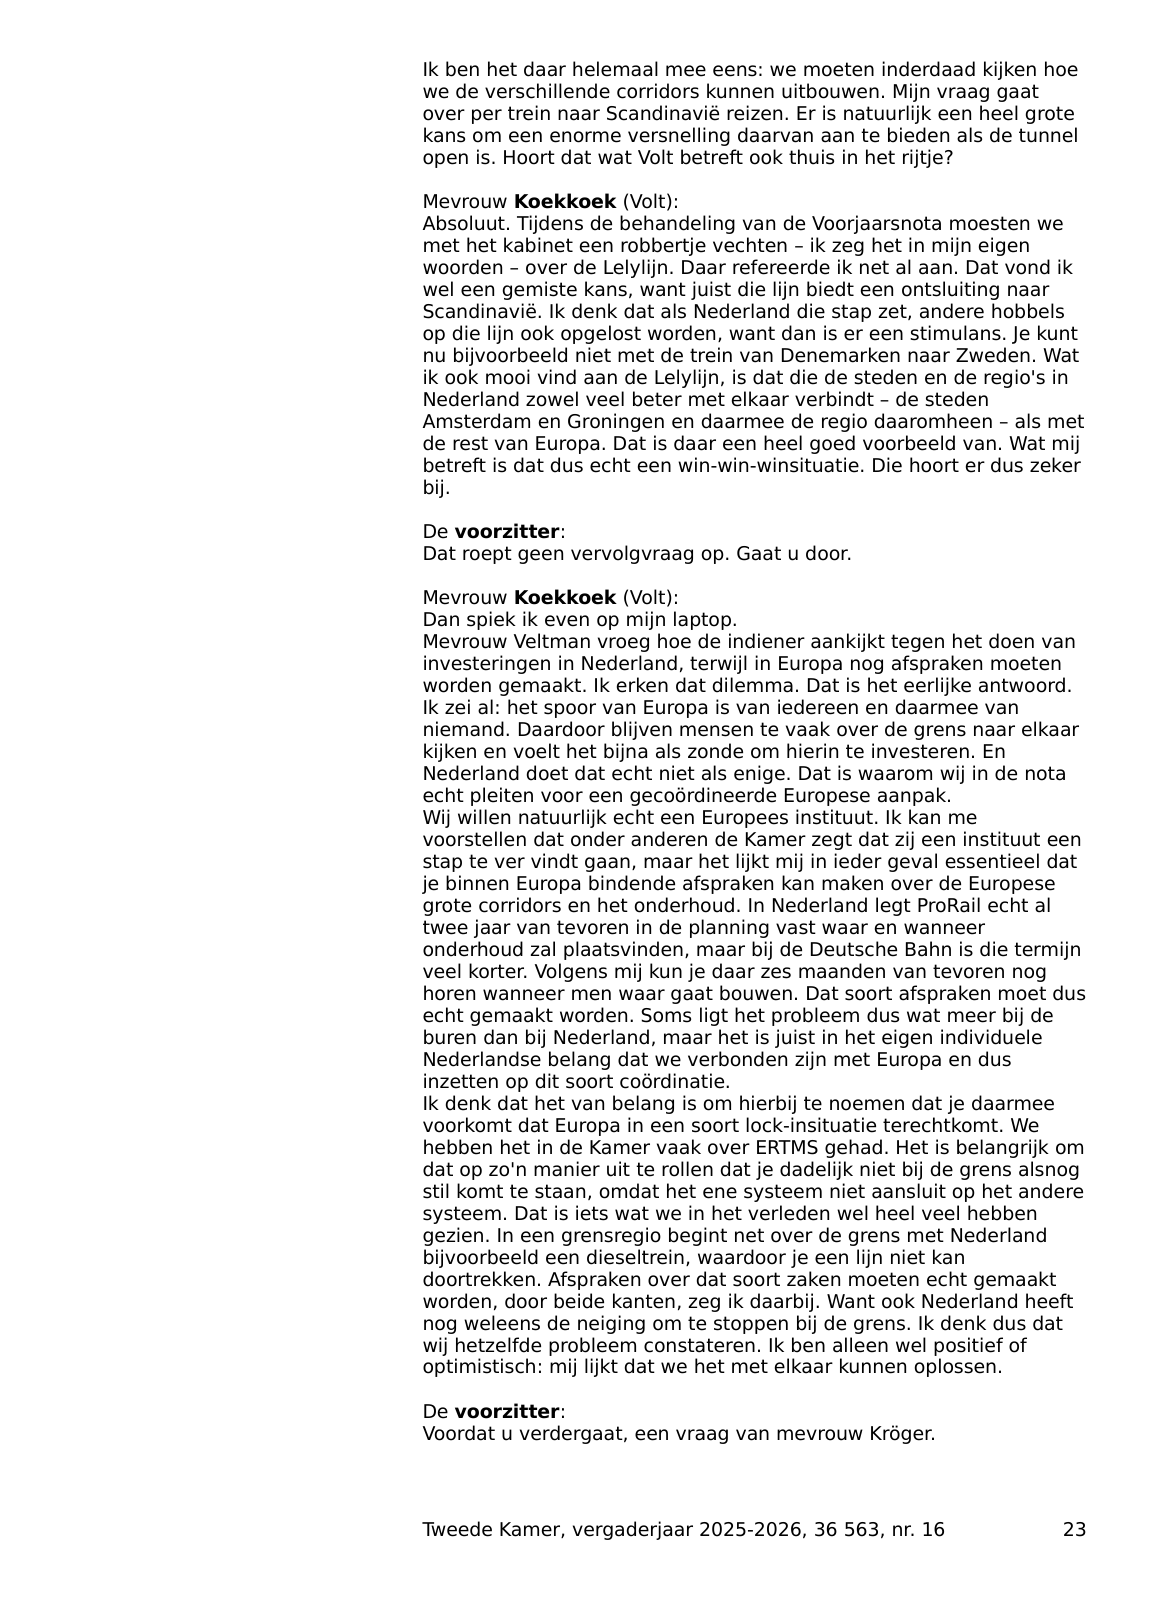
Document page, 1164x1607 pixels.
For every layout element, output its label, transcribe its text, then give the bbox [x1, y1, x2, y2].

text Wij willen natuurlijk echt een Europees instituut. Ik kan me voorstellen dat onder anderen de Kamer zegt dat zij een instituut een stap te ver vindt gaan, maar het lijkt mij in ieder geval essentieel dat je binnen Europa bindende afspraken kan maken over de Europese grote corridors en het onderhoud. In Nederland legt ProRail echt al twee jaar van tevoren in de planning vast waar en wanneer onderhoud zal plaatsvinden, maar bij de Deutsche Bahn is die termijn veel korter. Volgens mij kun je daar zes maanden van tevoren nog horen wanneer men waar gaat bouwen. Dat soort afspraken moet dus echt gemaakt worden. Soms ligt het probleem dus wat meer bij de buren dan bij Nederland, maar het is juist in het eigen individuele Nederlandse belang dat we verbonden zijn met Europa en dus inzetten op dit soort coördinatie. [422, 807, 1087, 1093]
text Ik ben het daar helemaal mee eens: we moeten inderdaad kijken hoe we de verschillende corridors kunnen uitbouwen. Mijn vraag gaat over per trein naar Scandinavië reizen. Er is natuurlijk een heel grote kans om een enorme versnelling daarvan aan te bieden als de tunnel open is. Hoort dat wat Volt betreft ook thuis in het rijtje? [422, 59, 1087, 169]
text De voorzitter: [422, 1401, 1087, 1423]
text Absoluut. Tijdens de behandeling van de Voorjaarsnota moesten we met het kabinet een robbertje vechten – ik zeg het in mijn eigen woorden – over de Lelylijn. Daar refereerde ik net al aan. Dat vond ik wel een gemiste kans, want juist die lijn biedt een ontsluiting naar Scandinavië. Ik denk dat als Nederland die stap zet, andere hobbels op die lijn ook opgelost worden, want dan is er een stimulans. Je kunt nu bijvoorbeeld niet met de trein van Denemarken naar Zweden. Wat ik ook mooi vind aan de Lelylijn, is dat die de steden en de regio's in Nederland zowel veel beter met elkaar verbindt – de steden Amsterdam en Groningen en daarmee de regio daaromheen – als met de rest van Europa. Dat is daar een heel goed voorbeeld van. Wat mij betreft is dat dus echt een win-win-winsituatie. Die hoort er dus zeker bij. [422, 213, 1087, 499]
text Dan spiek ik even op mijn laptop. [422, 609, 1087, 631]
text Dat roept geen vervolgvraag op. Gaat u door. [422, 543, 1087, 565]
text De voorzitter: [422, 521, 1087, 543]
text Mevrouw Koekkoek (Volt): [422, 191, 1087, 213]
text Mevrouw Koekkoek (Volt): [422, 587, 1087, 609]
text Voordat u verdergaat, een vraag van mevrouw Kröger. [422, 1423, 1087, 1444]
text Mevrouw Veltman vroeg hoe de indiener aankijkt tegen het doen van investeringen in Nederland, terwijl in Europa nog afspraken moeten worden gemaakt. Ik erken dat dilemma. Dat is het eerlijke antwoord. Ik zei al: het spoor van Europa is van iedereen en daarmee van niemand. Daardoor blijven mensen te vaak over de grens naar elkaar kijken en voelt het bijna als zonde om hierin te investeren. En Nederland doet dat echt niet als enige. Dat is waarom wij in de nota echt pleiten voor een gecoördineerde Europese aanpak. [422, 631, 1087, 807]
text Ik denk dat het van belang is om hierbij te noemen dat je daarmee voorkomt dat Europa in een soort lock-insituatie terechtkomt. We hebben het in de Kamer vaak over ERTMS gehad. Het is belangrijk om dat op zo'n manier uit te rollen dat je dadelijk niet bij de grens alsnog stil komt te staan, omdat het ene systeem niet aansluit op het andere systeem. Dat is iets wat we in het verleden wel heel veel hebben gezien. In een grensregio begint net over de grens met Nederland bijvoorbeeld een dieseltrein, waardoor je een lijn niet kan doortrekken. Afspraken over dat soort zaken moeten echt gemaakt worden, door beide kanten, zeg ik daarbij. Want ook Nederland heeft nog weleens de neiging om te stoppen bij de grens. Ik denk dus dat wij hetzelfde probleem constateren. Ik ben alleen wel positief of optimistisch: mij lijkt dat we het met elkaar kunnen oplossen. [422, 1093, 1087, 1378]
